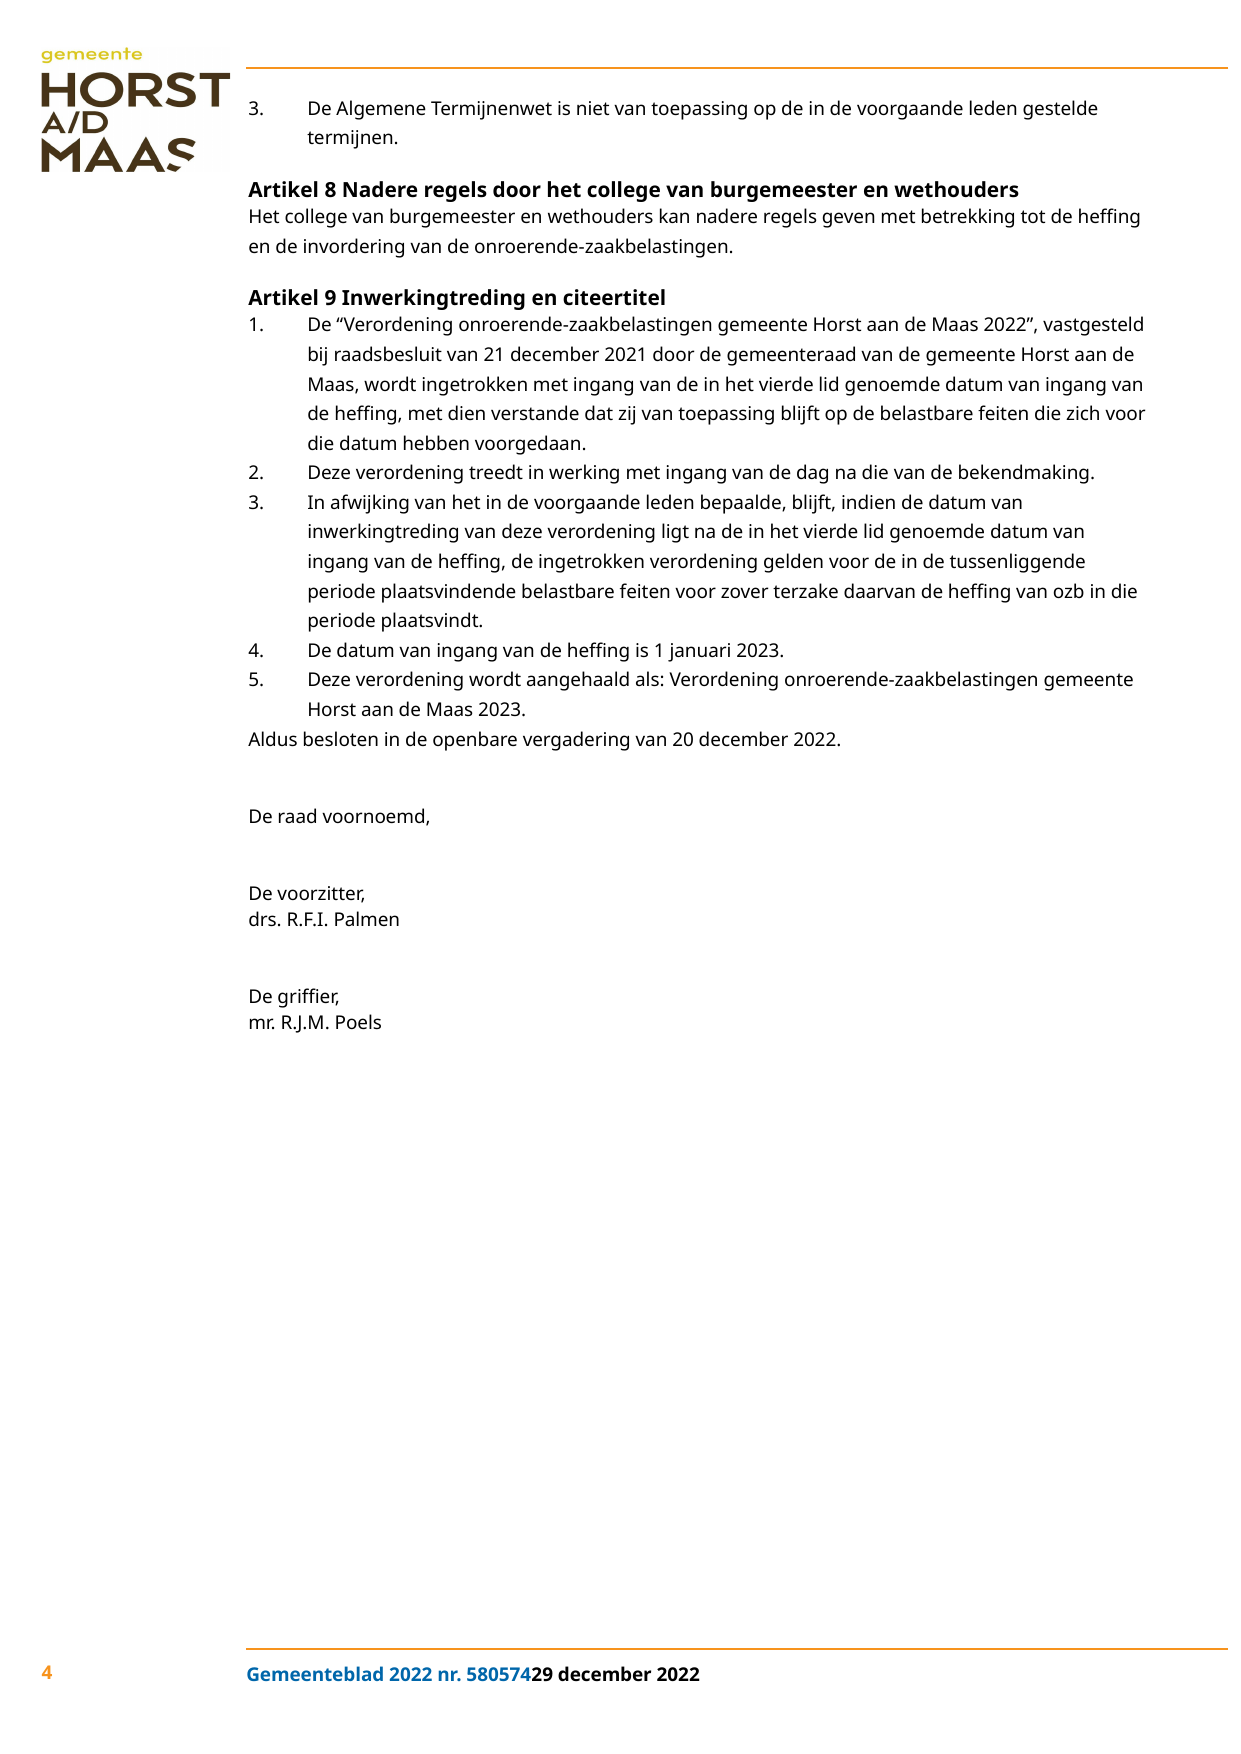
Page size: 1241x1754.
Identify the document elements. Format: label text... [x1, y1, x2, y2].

picture [41, 47, 231, 172]
text mr. R.J.M. Poels [248, 1009, 1152, 1034]
text De voorzitter, [248, 880, 1152, 906]
text Artikel 8 Nadere regels door het college van burgemeester en wethouders [248, 175, 1152, 203]
list De “Verordening onroerende-zaakbelastingen gemeente Horst aan de Maas 2022”, vastgesteld bij raadsbesluit van 21 december 2021 door de gemeenteraad van de gemeente Horst aan de Maas, wordt ingetrokken met ingang van de in het vierde lid genoemde datum van ingang van de heffing, met dien verstande dat zij van toepassing blijft op de belastbare feiten die zich voor die datum hebben voorgedaan. [248, 312, 1152, 456]
list Deze verordening treedt in werking met ingang van de dag na die van de bekendmaking. [248, 459, 1152, 485]
list In afwijking van het in de voorgaande leden bepaalde, blijft, indien de datum van inwerkingtreding van deze verordening ligt na de in het vierde lid genoemde datum van ingang van de heffing, de ingetrokken verordening gelden voor de in de tussenliggende periode plaatsvindende belastbare feiten voor zover terzake daarvan de heffing van ozb in die periode plaatsvindt. [248, 489, 1152, 633]
text drs. R.F.I. Palmen [248, 906, 1152, 932]
text Artikel 9 Inwerkingtreding en citeertitel [248, 283, 1152, 312]
text Aldus besloten in de openbare vergadering van 20 december 2022. [248, 726, 1152, 752]
text De griffier, [248, 983, 1152, 1009]
list De datum van ingang van de heffing is 1 januari 2023. [248, 637, 1152, 663]
list De Algemene Termijnenwet is niet van toepassing op de in de voorgaande leden gestelde termijnen. [248, 95, 1152, 150]
list Deze verordening wordt aangehaald als: Verordening onroerende-zaakbelastingen gemeente Horst aan de Maas 2023. [248, 667, 1152, 722]
text De raad voornoemd, [248, 803, 1152, 829]
text Het college van burgemeester en wethouders kan nadere regels geven met betrekking tot de heffing en de invordering van de onroerende-zaakbelastingen. [248, 203, 1152, 258]
